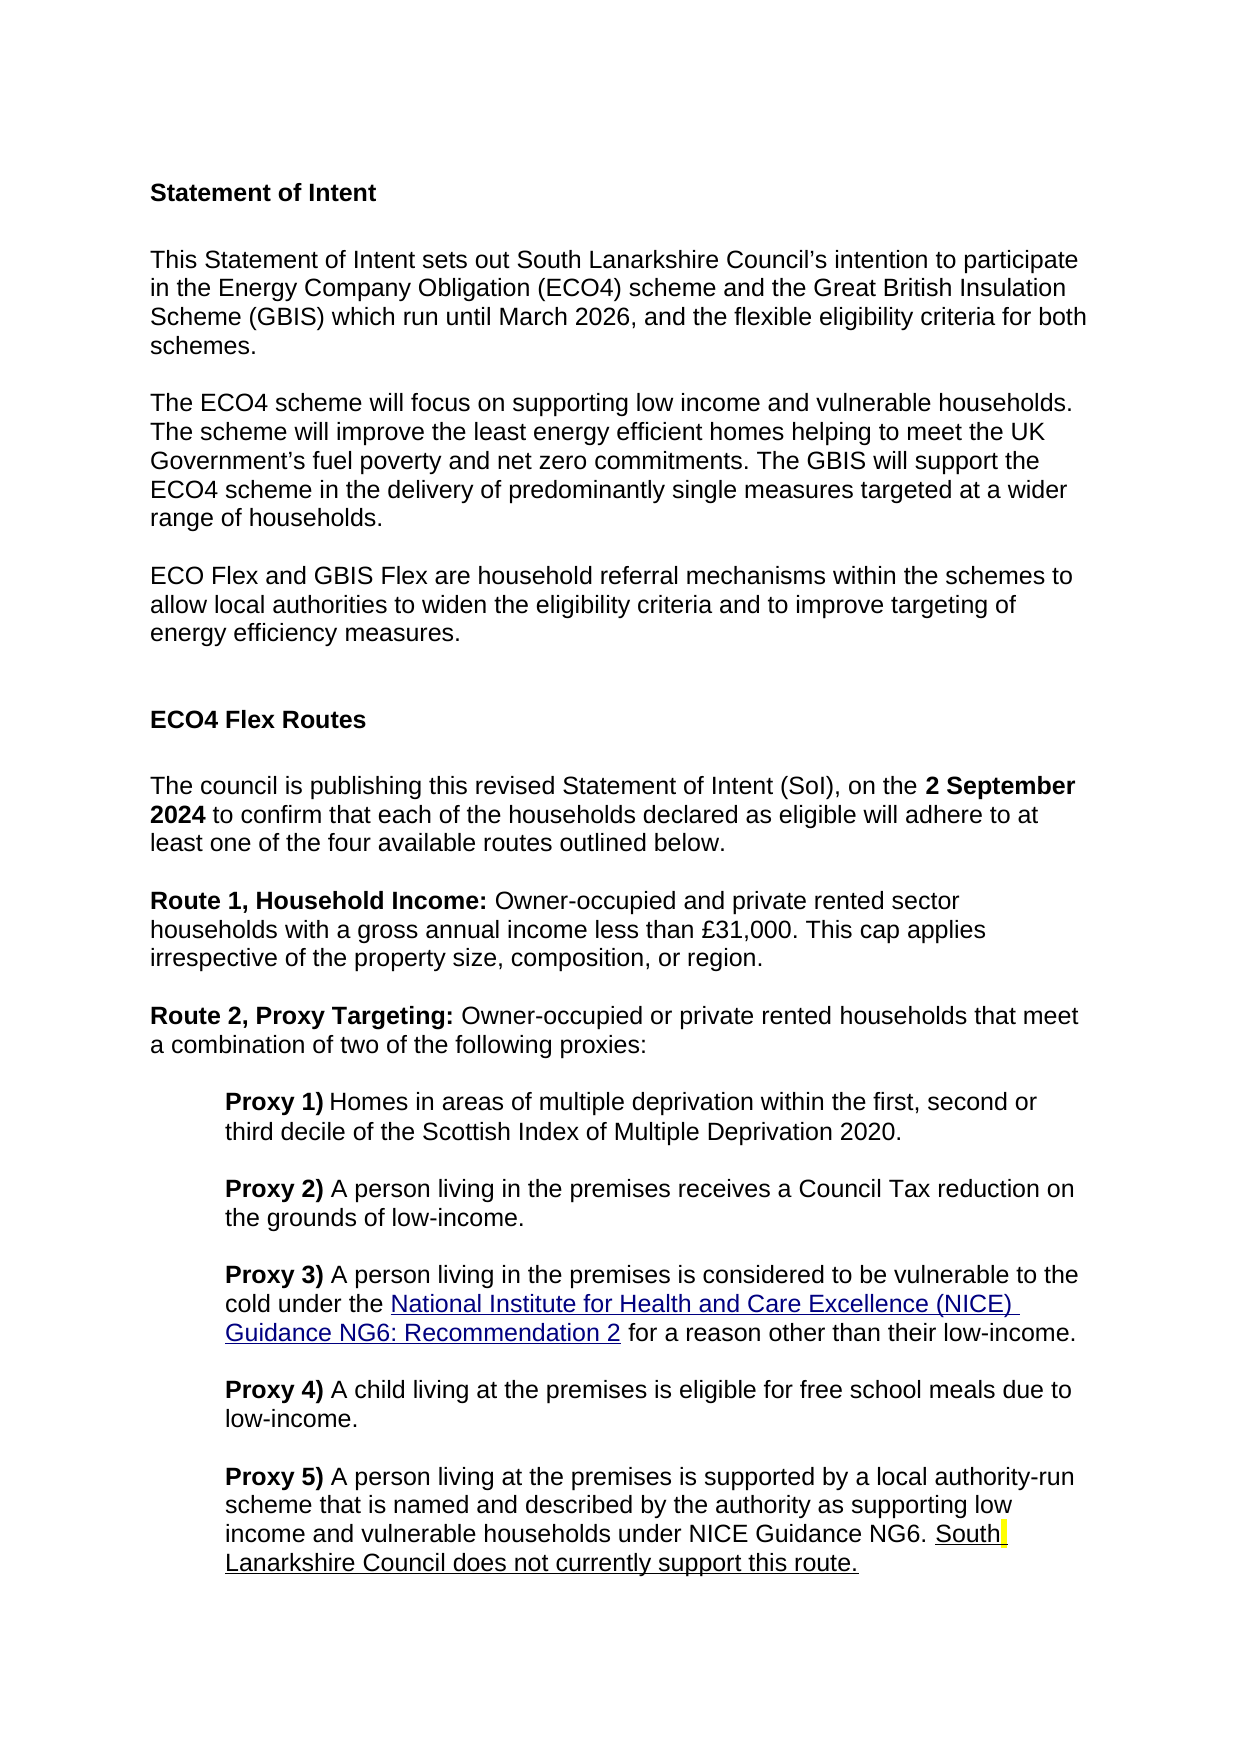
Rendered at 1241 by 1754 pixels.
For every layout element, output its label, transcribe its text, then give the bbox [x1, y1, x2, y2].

list Proxy 5) A person living at the premises is supported by a local authority-run scheme that is named and described by the authority as supporting low income and vulnerable households under NICE Guidance NG6. South Lanarkshire Council does not currently support this route. [225, 1462, 1090, 1577]
text The ECO4 scheme will focus on supporting low income and vulnerable households. The scheme will improve the least energy efficient homes helping to meet the UK Government’s fuel poverty and net zero commitments. The GBIS will support the ECO4 scheme in the delivery of predominantly single measures targeted at a wider range of households. [150, 388, 1090, 532]
list Proxy 4) A child living at the premises is eligible for free school meals due to low-income. [225, 1376, 1090, 1433]
text This Statement of Intent sets out South Lanarkshire Council’s intention to participate in the Energy Company Obligation (ECO4) scheme and the Great British Insulation Scheme (GBIS) which run until March 2026, and the flexible eligibility criteria for both schemes. [150, 245, 1090, 360]
list Proxy 2) A person living in the premises receives a Council Tax reduction on the grounds of low-income. [225, 1174, 1090, 1232]
list Proxy 3) A person living in the premises is considered to be vulnerable to the cold under the National Institute for Health and Care Excellence (NICE) Guidance NG6: Recommendation 2 for a reason other than their low-income. [225, 1261, 1090, 1347]
text Route 2, Proxy Targeting: Owner-occupied or private rented households that meet a combination of two of the following proxies: [150, 1001, 1090, 1058]
text Route 1, Household Income: Owner-occupied and private rented sector households with a gross annual income less than £31,000. This cap applies irrespective of the property size, composition, or region. [150, 886, 1090, 972]
list Proxy 1) Homes in areas of multiple deprivation within the first, second or third decile of the Scottish Index of Multiple Deprivation 2020. [225, 1087, 1090, 1146]
subtitle Statement of Intent [150, 178, 1090, 207]
text ECO Flex and GBIS Flex are household referral mechanisms within the schemes to allow local authorities to widen the eligibility criteria and to improve targeting of energy efficiency measures. [150, 561, 1090, 647]
subtitle ECO4 Flex Routes [150, 705, 1090, 733]
text The council is publishing this revised Statement of Intent (SoI), on the 2 September 2024 to confirm that each of the households declared as eligible will adhere to at least one of the four available routes outlined below. [150, 771, 1090, 857]
